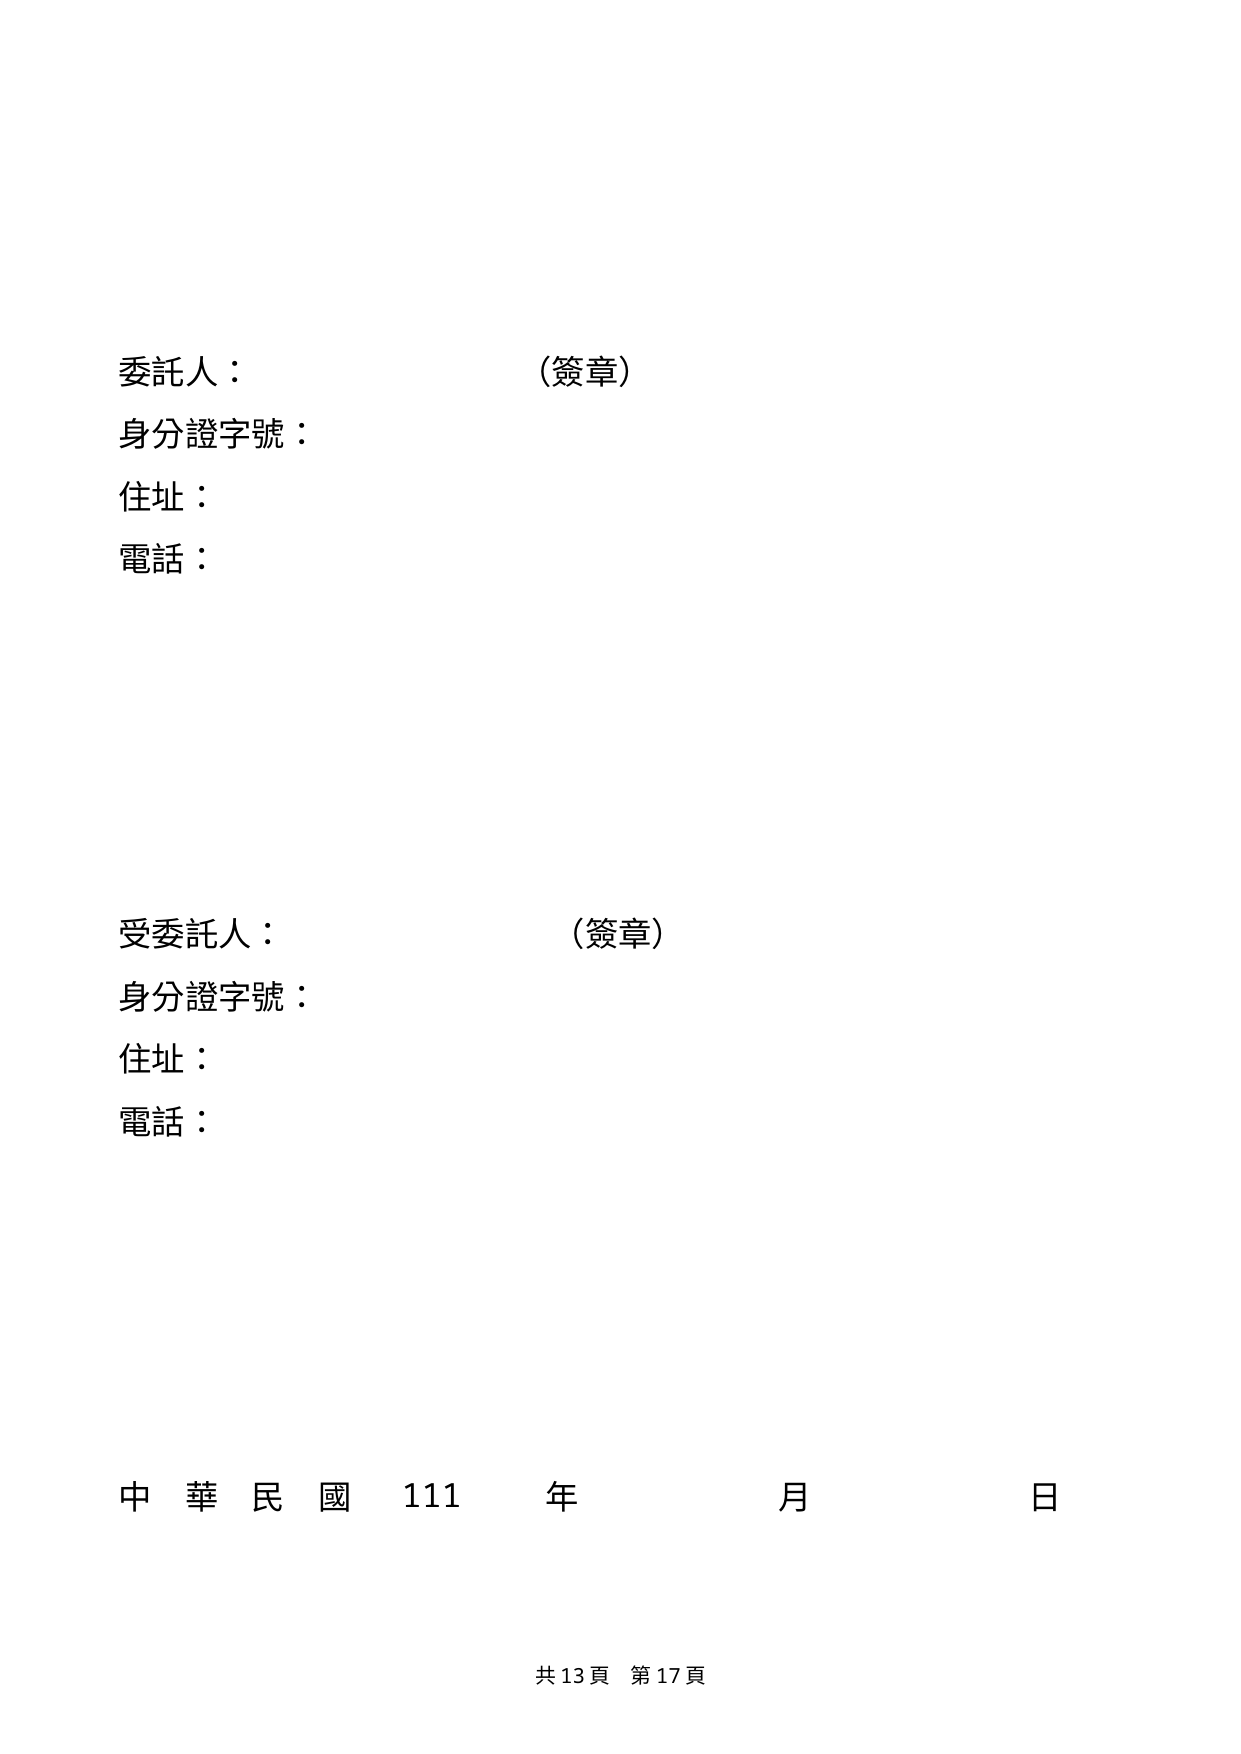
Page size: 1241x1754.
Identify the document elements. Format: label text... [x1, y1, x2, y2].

text 受委託人： （簽章） [118, 891, 1122, 953]
text 中 華 民 國 111 年 月 日 [118, 1453, 1122, 1516]
text 電話： [118, 1078, 1122, 1141]
text 身分證字號： [118, 391, 1122, 453]
text 住址： [118, 453, 1122, 516]
text 電話： [118, 516, 1122, 578]
text 委託人： （簽章） [118, 328, 1122, 391]
text 住址： [118, 1016, 1122, 1078]
text 身分證字號： [118, 953, 1122, 1016]
